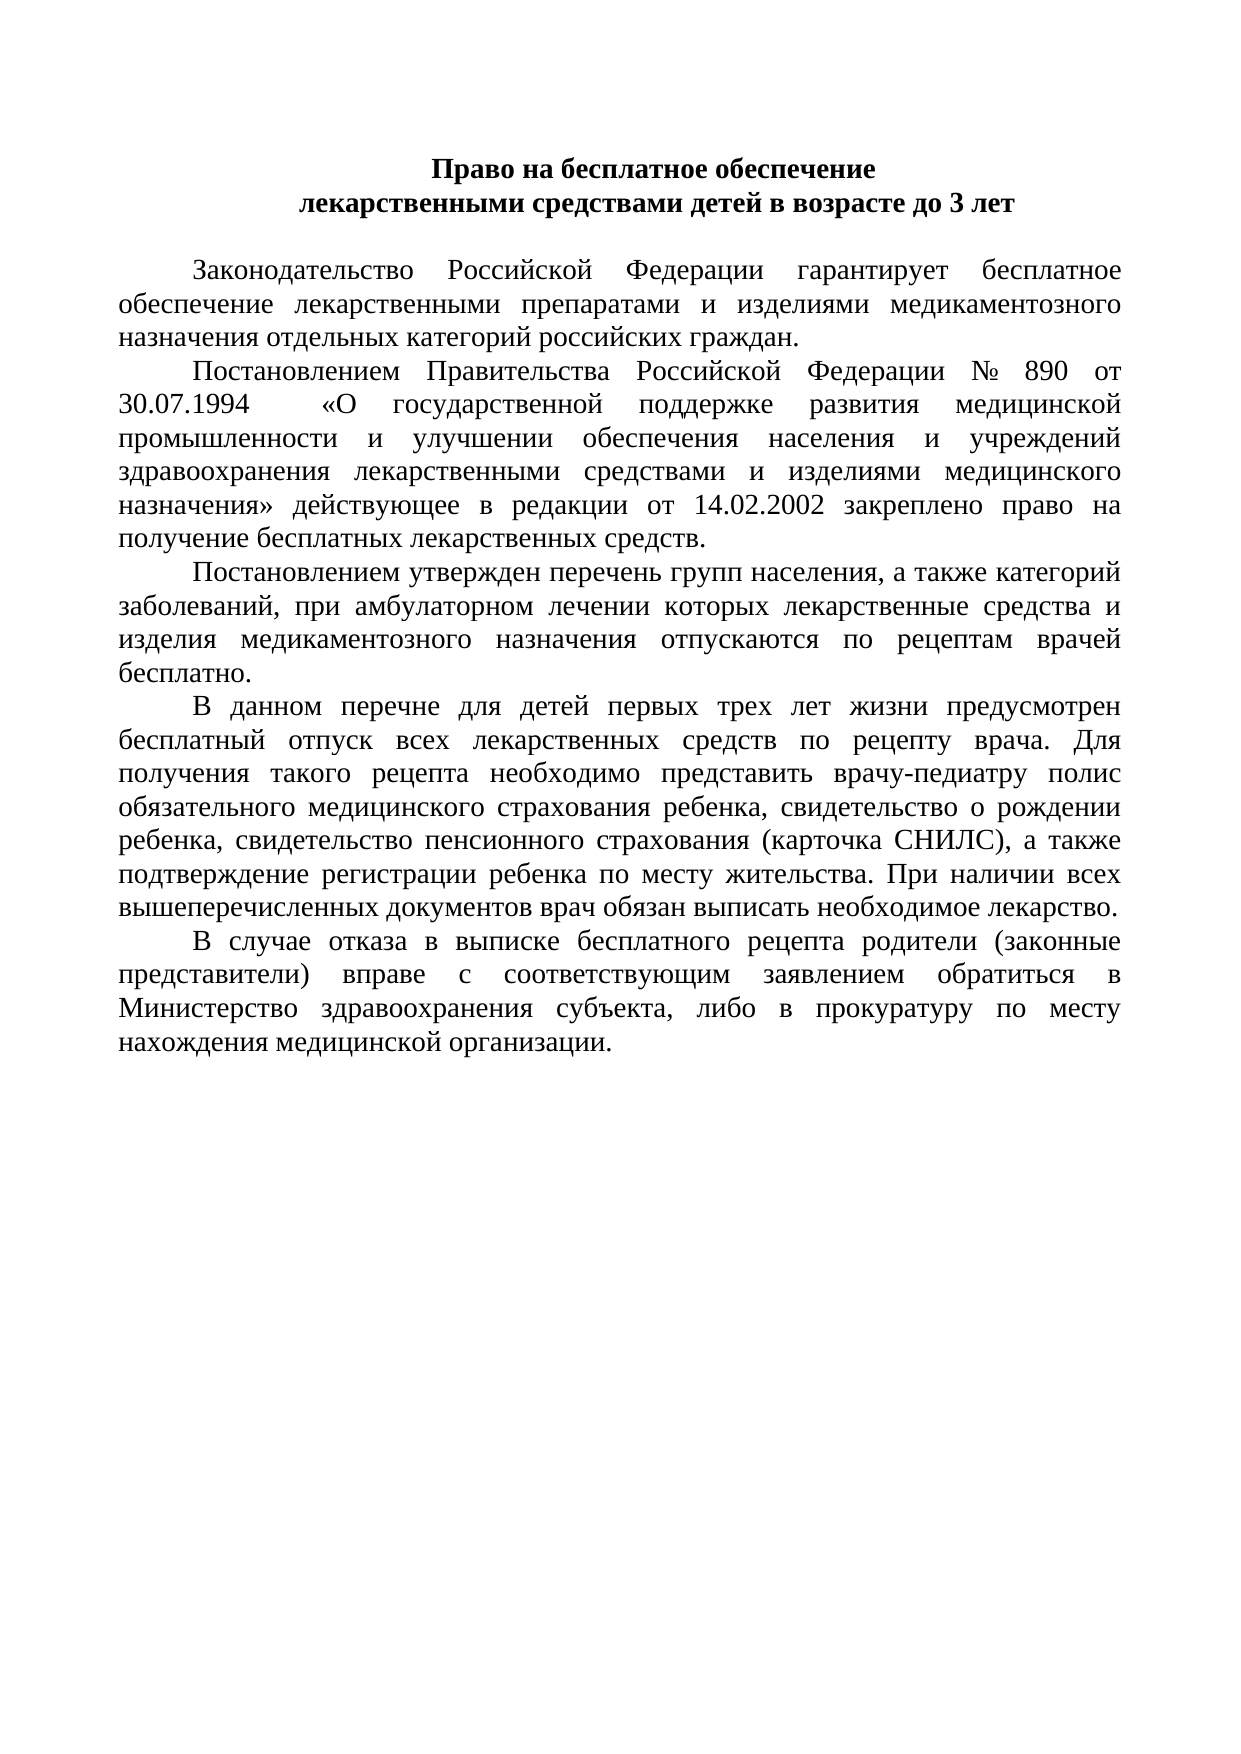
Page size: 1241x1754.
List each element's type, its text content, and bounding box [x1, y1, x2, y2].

text Право на бесплатное обеспечение [118, 152, 1122, 185]
text В данном перечне для детей первых трех лет жизни предусмотрен бесплатный отпуск всех лекарственных средств по рецепту врача. Для получения такого рецепта необходимо представить врачу-педиатру полис обязательного медицинского страхования ребенка, свидетельство о рождении ребенка, свидетельство пенсионного страхования (карточка СНИЛС), а также подтверждение регистрации ребенка по месту жительства. При наличии всех вышеперечисленных документов врач обязан выписать необходимое лекарство. [118, 688, 1122, 923]
text Постановлением утвержден перечень групп населения, а также категорий заболеваний, при амбулаторном лечении которых лекарственные средства и изделия медикаментозного назначения отпускаются по рецептам врачей бесплатно. [118, 554, 1122, 688]
text лекарственными средствами детей в возрасте до 3 лет [118, 185, 1122, 219]
text В случае отказа в выписке бесплатного рецепта родители (законные представители) вправе с соответствующим заявлением обратиться в Министерство здравоохранения субъекта, либо в прокуратуру по месту нахождения медицинской организации. [118, 923, 1122, 1057]
text Законодательство Российской Федерации гарантирует бесплатное обеспечение лекарственными препаратами и изделиями медикаментозного назначения отдельных категорий российских граждан. [118, 252, 1122, 353]
text Постановлением Правительства Российской Федерации № 890 от 30.07.1994 «О государственной поддержке развития медицинской промышленности и улучшении обеспечения населения и учреждений здравоохранения лекарственными средствами и изделиями медицинского назначения» действующее в редакции от 14.02.2002 закреплено право на получение бесплатных лекарственных средств. [118, 353, 1122, 554]
